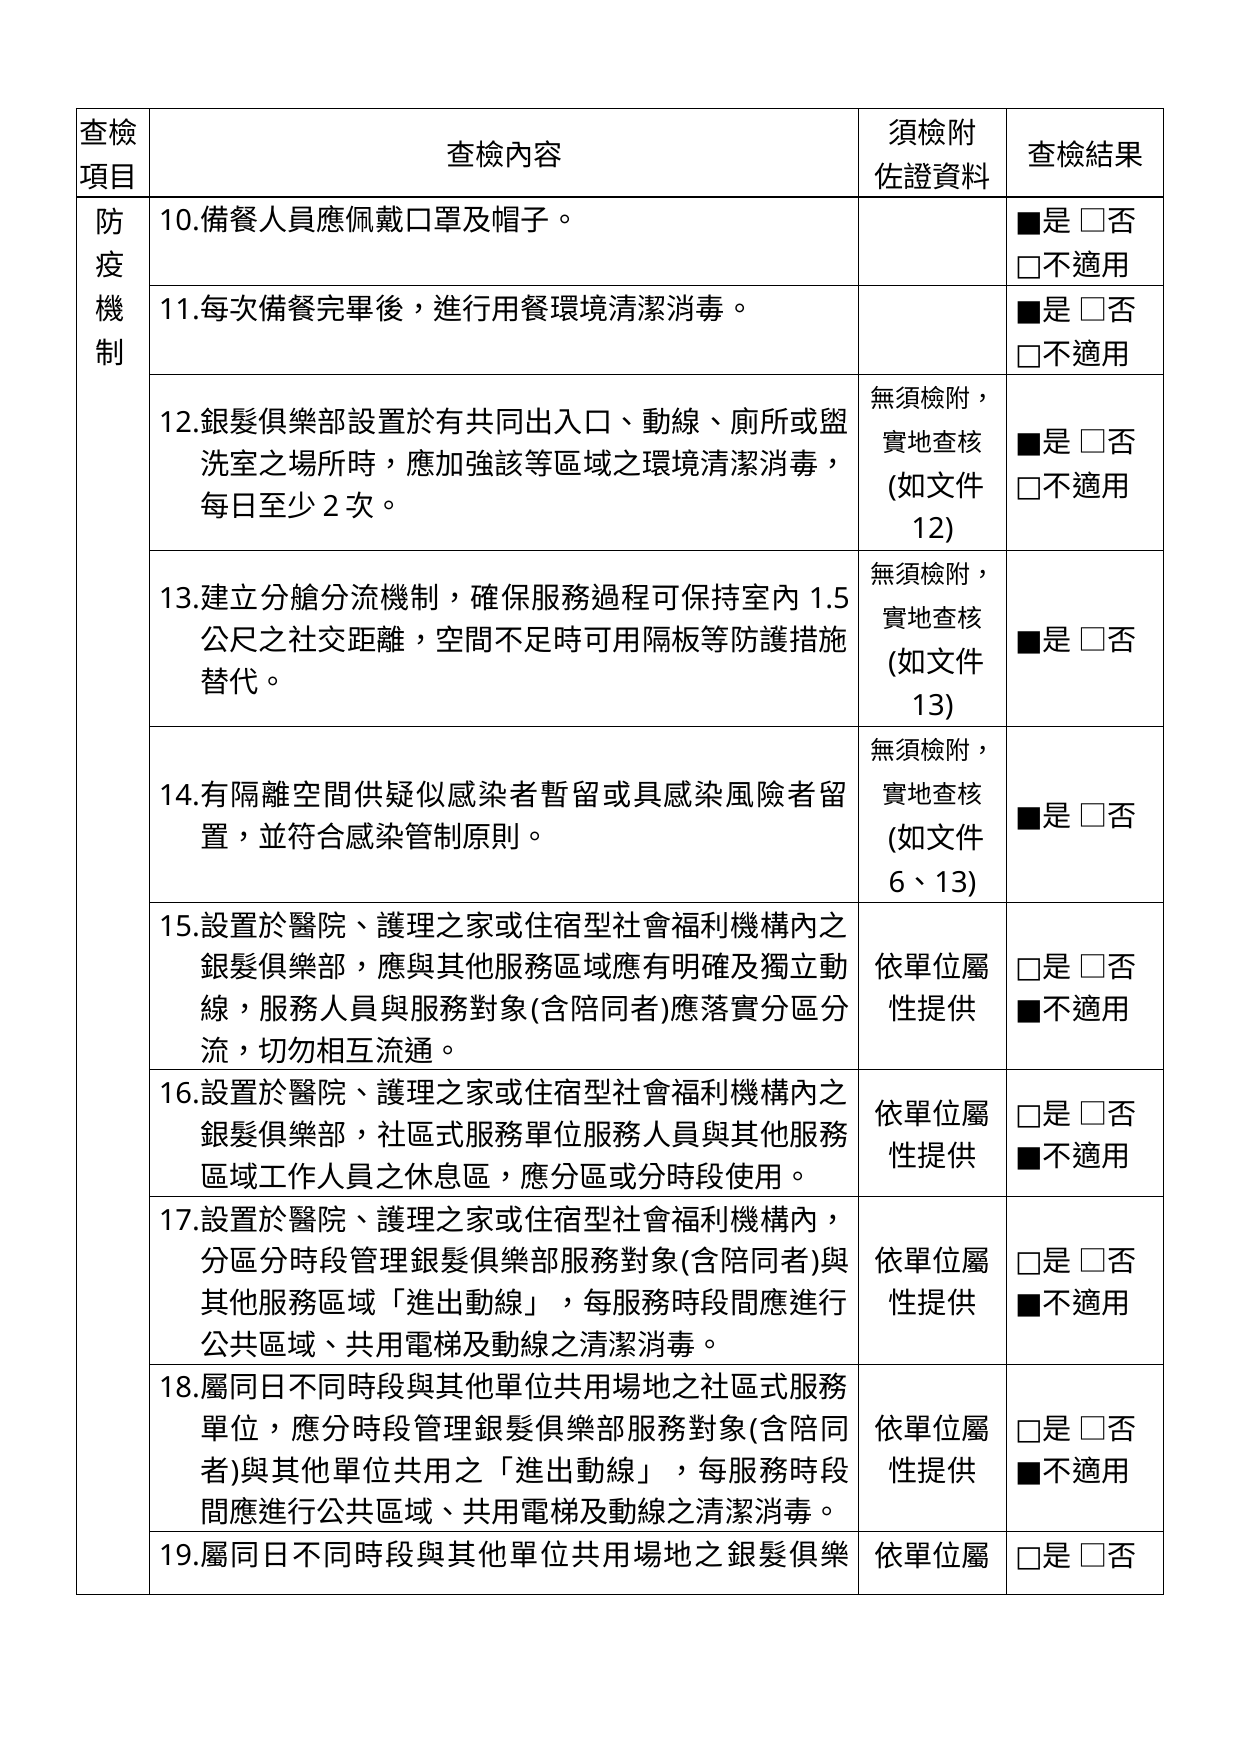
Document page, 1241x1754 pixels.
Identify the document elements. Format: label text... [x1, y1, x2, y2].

table_cell [859, 198, 1006, 285]
table_cell 建立分艙分流機制，確保服務過程可保持室內1.5公尺之社交距離，空間不足時可用隔板等防護措施替代。 [150, 551, 858, 726]
table_cell □是 □否 ■不適用 [1007, 903, 1163, 1069]
table_cell 依單位屬性提供 [859, 1197, 1006, 1363]
table_cell 設置於醫院、護理之家或住宿型社會福利機構內，分區分時段管理銀髮俱樂部服務對象(含陪同者)與其他服務區域「進出動線」，每服務時段間應進行公共區域、共用電梯及動線之清潔消毒。 [150, 1197, 858, 1363]
table_cell 設置於醫院、護理之家或住宿型社會福利機構內之銀髮俱樂部，應與其他服務區域應有明確及獨立動線，服務人員與服務對象(含陪同者)應落實分區分流，切勿相互流通。 [150, 903, 858, 1069]
table_cell 每次備餐完畢後，進行用餐環境清潔消毒。 [150, 286, 858, 373]
table_cell [859, 286, 1006, 373]
table_header 查檢內容 [150, 109, 858, 196]
table_header 查檢項目 [77, 109, 149, 196]
table_header 查檢結果 [1007, 109, 1163, 196]
table_cell 有隔離空間供疑似感染者暫留或具感染風險者留置，並符合感染管制原則。 [150, 727, 858, 902]
table_cell 屬同日不同時段與其他單位共用場地之銀髮俱樂 [150, 1532, 858, 1594]
table_cell 設置於醫院、護理之家或住宿型社會福利機構內之銀髮俱樂部，社區式服務單位服務人員與其他服務區域工作人員之休息區，應分區或分時段使用。 [150, 1070, 858, 1196]
table_cell 無須檢附，實地查核 (如文件6、13) [859, 727, 1006, 902]
table_cell 備餐人員應佩戴口罩及帽子。 [150, 198, 858, 285]
table_cell 依單位屬性提供 [859, 903, 1006, 1069]
table_cell □是 □否 ■不適用 [1007, 1070, 1163, 1196]
table_cell 無須檢附，實地查核 (如文件12) [859, 375, 1006, 549]
table_cell ■是 □否 □不適用 [1007, 375, 1163, 549]
table_cell □是 □否 [1007, 1532, 1163, 1594]
table_cell ■是 □否 □不適用 [1007, 286, 1163, 373]
table_cell 依單位屬性提供 [859, 1365, 1006, 1531]
table_header 須檢附 佐證資料 [859, 109, 1006, 196]
table_cell 依單位屬 [859, 1532, 1006, 1594]
table_cell 防疫機制 [77, 198, 149, 1594]
table_cell 屬同日不同時段與其他單位共用場地之社區式服務單位，應分時段管理銀髮俱樂部服務對象(含陪同者)與其他單位共用之「進出動線」，每服務時段間應進行公共區域、共用電梯及動線之清潔消毒。 [150, 1365, 858, 1531]
table_cell 依單位屬性提供 [859, 1070, 1006, 1196]
table_cell ■是 □否 [1007, 551, 1163, 726]
table_cell 銀髮俱樂部設置於有共同出入口、動線、廁所或盥洗室之場所時，應加強該等區域之環境清潔消毒，每日至少2次。 [150, 375, 858, 549]
table_cell □是 □否 ■不適用 [1007, 1365, 1163, 1531]
table_cell □是 □否 ■不適用 [1007, 1197, 1163, 1363]
table_cell ■是 □否 [1007, 727, 1163, 902]
table_cell ■是 □否 □不適用 [1007, 198, 1163, 285]
table_cell 無須檢附，實地查核 (如文件13) [859, 551, 1006, 726]
